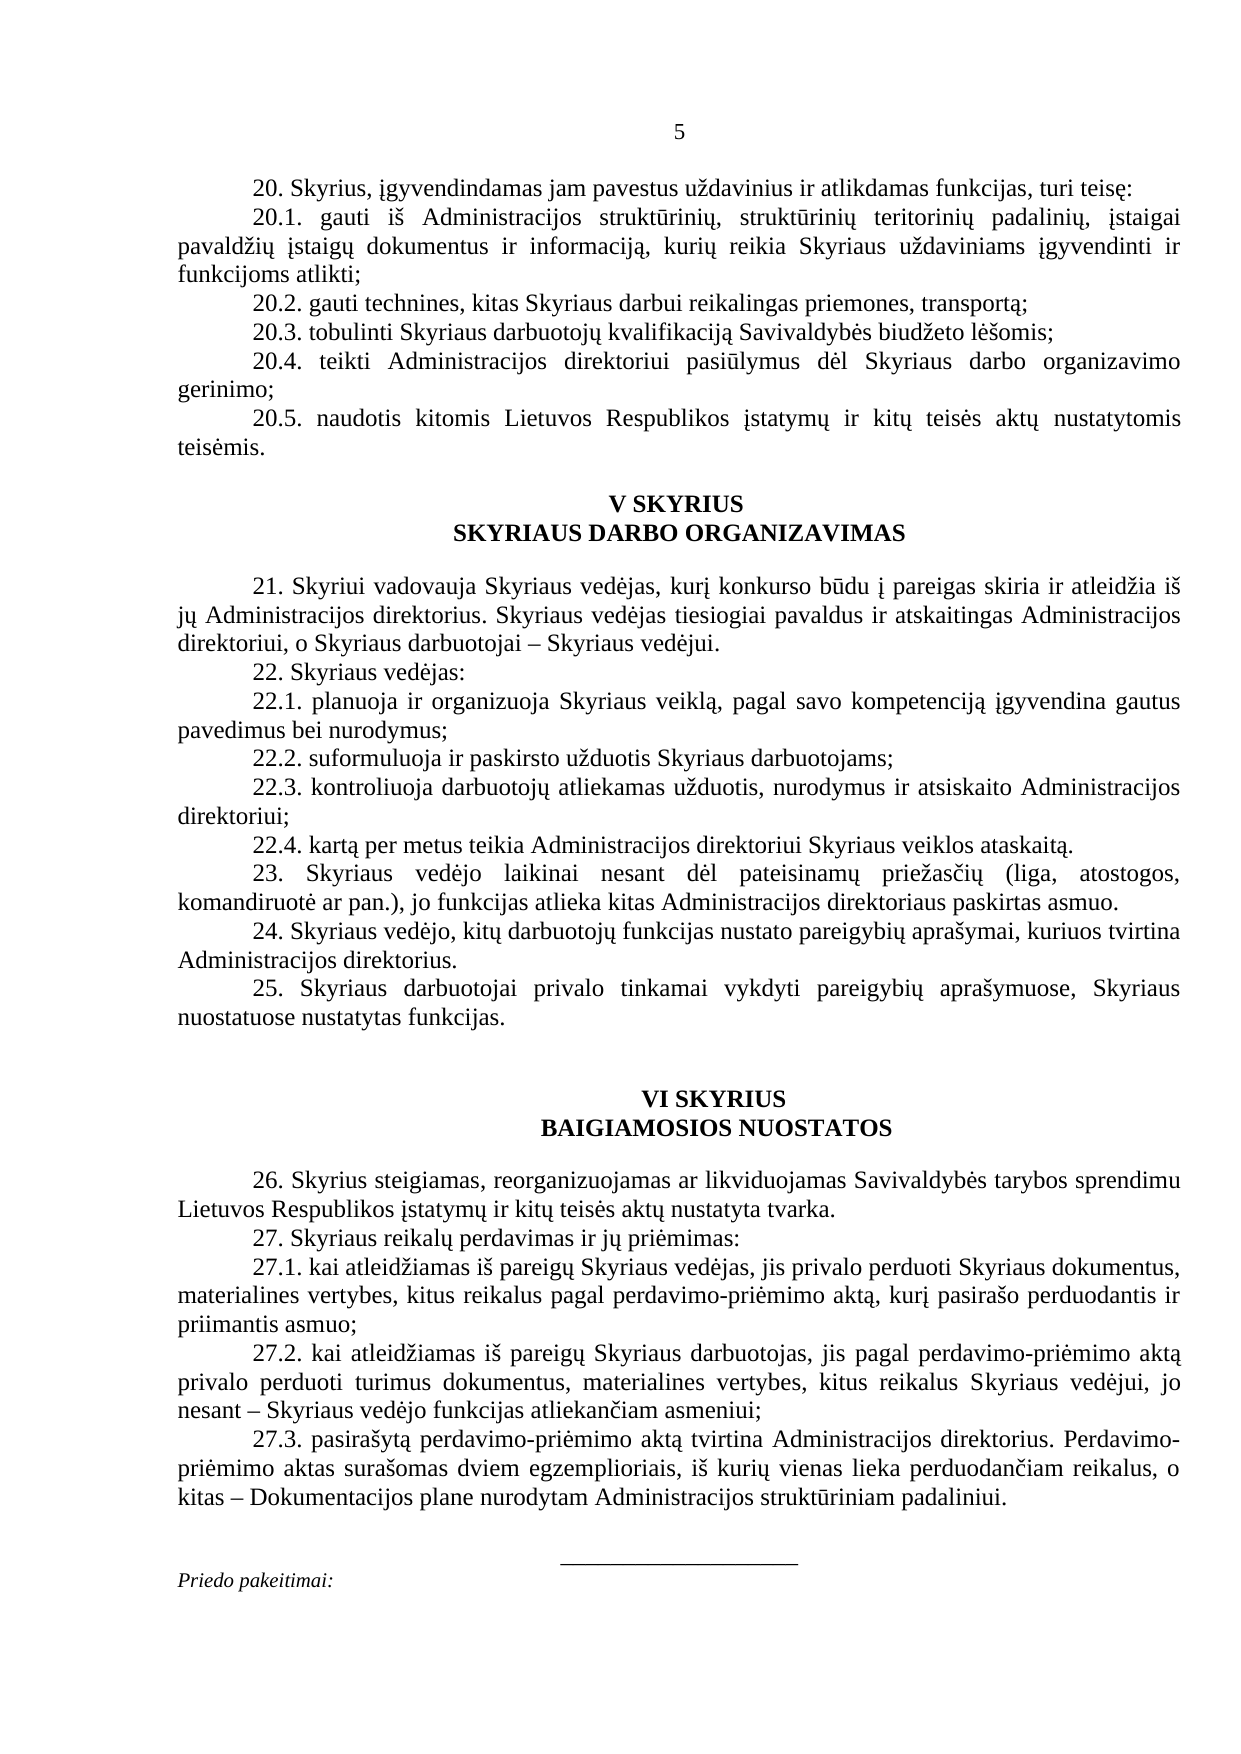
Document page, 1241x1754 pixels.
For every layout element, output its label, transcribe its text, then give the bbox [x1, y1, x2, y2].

text ___________________ [177, 1539, 1181, 1568]
text 20.5. naudotis kitomis Lietuvos Respublikos įstatymų ir kitų teisės aktų nustatytomis teisėmis. [177, 403, 1181, 461]
text 20.1. gauti iš Administracijos struktūrinių, struktūrinių teritorinių padalinių, įstaigai pavaldžių įstaigų dokumentus ir informaciją, kurių reikia Skyriaus uždaviniams įgyvendinti ir funkcijoms atlikti; [177, 202, 1181, 288]
text 27. Skyriaus reikalų perdavimas ir jų priėmimas: [177, 1223, 1181, 1252]
text 23. Skyriaus vedėjo laikinai nesant dėl pateisinamų priežasčių (liga, atostogos, komandiruotė ar pan.), jo funkcijas atlieka kitas Administracijos direktoriaus paskirtas asmuo. [177, 858, 1181, 916]
text BAIGIAMOSIOS NUOSTATOS [177, 1113, 1181, 1141]
text 27.3. pasirašytą perdavimo-priėmimo aktą tvirtina Administracijos direktorius. Perdavimo-priėmimo aktas surašomas dviem egzemplioriais, iš kurių vienas lieka perduodančiam reikalus, o kitas – Dokumentacijos plane nurodytam Administracijos struktūriniam padaliniui. [177, 1424, 1181, 1510]
text Priedo pakeitimai: [177, 1568, 1181, 1592]
text 20.2. gauti technines, kitas Skyriaus darbui reikalingas priemones, transportą; [177, 288, 1181, 317]
text 22.3. kontroliuoja darbuotojų atliekamas užduotis, nurodymus ir atsiskaito Administracijos direktoriui; [177, 772, 1181, 830]
text 22.1. planuoja ir organizuoja Skyriaus veiklą, pagal savo kompetenciją įgyvendina gautus pavedimus bei nurodymus; [177, 686, 1181, 743]
text 22.4. kartą per metus teikia Administracijos direktoriui Skyriaus veiklos ataskaitą. [177, 830, 1181, 858]
text SKYRIAUS DARBO ORGANIZAVIMAS [177, 518, 1181, 547]
text 22. Skyriaus vedėjas: [177, 657, 1181, 686]
text 20.4. teikti Administracijos direktoriui pasiūlymus dėl Skyriaus darbo organizavimo gerinimo; [177, 346, 1181, 403]
text VI SKYRIUS [177, 1084, 1181, 1113]
text V SKYRIUS [177, 489, 1181, 518]
text 21. Skyriui vadovauja Skyriaus vedėjas, kurį konkurso būdu į pareigas skiria ir atleidžia iš jų Administracijos direktorius. Skyriaus vedėjas tiesiogiai pavaldus ir atskaitingas Administracijos direktoriui, o Skyriaus darbuotojai – Skyriaus vedėjui. [177, 571, 1181, 657]
text 22.2. suformuluoja ir paskirsto užduotis Skyriaus darbuotojams; [177, 743, 1181, 772]
text 20. Skyrius, įgyvendindamas jam pavestus uždavinius ir atlikdamas funkcijas, turi teisę: [177, 173, 1181, 202]
text 27.2. kai atleidžiamas iš pareigų Skyriaus darbuotojas, jis pagal perdavimo-priėmimo aktą privalo perduoti turimus dokumentus, materialines vertybes, kitus reikalus Skyriaus vedėjui, jo nesant – Skyriaus vedėjo funkcijas atliekančiam asmeniui; [177, 1338, 1181, 1424]
text 25. Skyriaus darbuotojai privalo tinkamai vykdyti pareigybių aprašymuose, Skyriaus nuostatuose nustatytas funkcijas. [177, 973, 1181, 1031]
text 27.1. kai atleidžiamas iš pareigų Skyriaus vedėjas, jis privalo perduoti Skyriaus dokumentus, materialines vertybes, kitus reikalus pagal perdavimo-priėmimo aktą, kurį pasirašo perduodantis ir priimantis asmuo; [177, 1252, 1181, 1338]
text 26. Skyrius steigiamas, reorganizuojamas ar likviduojamas Savivaldybės tarybos sprendimu Lietuvos Respublikos įstatymų ir kitų teisės aktų nustatyta tvarka. [177, 1165, 1181, 1223]
text 20.3. tobulinti Skyriaus darbuotojų kvalifikaciją Savivaldybės biudžeto lėšomis; [177, 317, 1181, 346]
text 24. Skyriaus vedėjo, kitų darbuotojų funkcijas nustato pareigybių aprašymai, kuriuos tvirtina Administracijos direktorius. [177, 916, 1181, 973]
